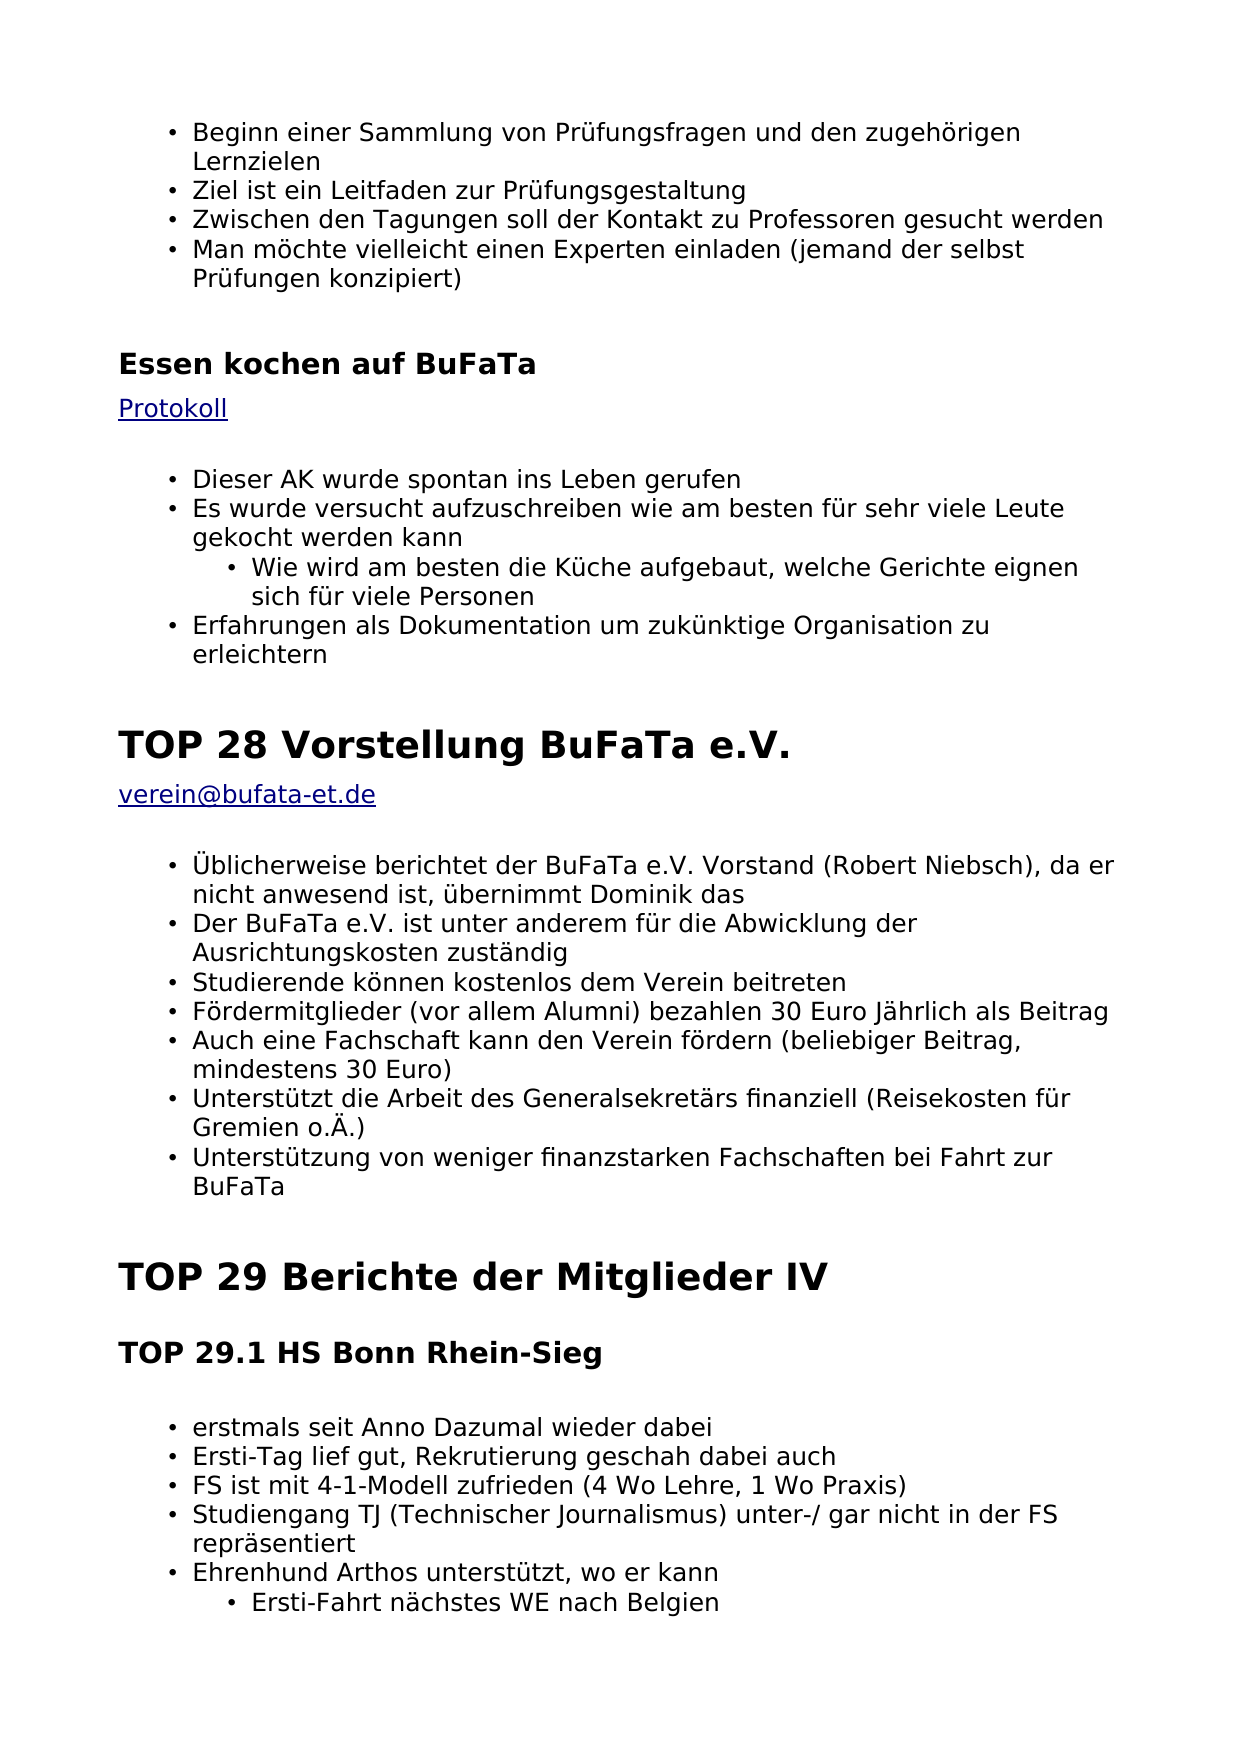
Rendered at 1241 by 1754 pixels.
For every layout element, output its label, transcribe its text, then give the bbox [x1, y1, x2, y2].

list Ersti-Tag lief gut, Rekrutierung geschah dabei auch [177, 1442, 1122, 1471]
list Erfahrungen als Dokumentation um zukünktige Organisation zu erleichtern [177, 611, 1122, 669]
list Studierende können kostenlos dem Verein beitreten [177, 968, 1122, 997]
subtitle Essen kochen auf BuFaTa [118, 348, 1122, 382]
subtitle TOP 29 Berichte der Mitglieder IV [118, 1256, 1122, 1299]
list Dieser AK wurde spontan ins Leben gerufen [177, 465, 1122, 494]
list Der BuFaTa e.V. ist unter anderem für die Abwicklung der Ausrichtungskosten zuständig [177, 909, 1122, 968]
list Es wurde versucht aufzuschreiben wie am besten für sehr viele Leute gekocht werden kann [177, 494, 1122, 553]
list Wie wird am besten die Küche aufgebaut, welche Gerichte eignen sich für viele Personen [236, 553, 1122, 611]
text Protokoll [118, 394, 1122, 423]
list Zwischen den Tagungen soll der Kontakt zu Professoren gesucht werden [177, 206, 1122, 235]
text verein@bufata-et.de [118, 780, 1122, 809]
list erstmals seit Anno Dazumal wieder dabei [177, 1413, 1122, 1442]
list Ersti-Fahrt nächstes WE nach Belgien [236, 1588, 1122, 1617]
list Beginn einer Sammlung von Prüfungsfragen und den zugehörigen Lernzielen [177, 118, 1122, 176]
list Studiengang TJ (Technischer Journalismus) unter-/ gar nicht in der FS repräsentiert [177, 1500, 1122, 1558]
list Ehrenhund Arthos unterstützt, wo er kann [177, 1558, 1122, 1588]
subtitle TOP 29.1 HS Bonn Rhein-Sieg [118, 1337, 1122, 1371]
list Auch eine Fachschaft kann den Verein fördern (beliebiger Beitrag, mindestens 30 Euro) [177, 1026, 1122, 1084]
list Man möchte vielleicht einen Experten einladen (jemand der selbst Prüfungen konzipiert) [177, 235, 1122, 293]
list Üblicherweise berichtet der BuFaTa e.V. Vorstand (Robert Niebsch), da er nicht anwesend ist, übernimmt Dominik das [177, 851, 1122, 909]
list Unterstützung von weniger finanzstarken Fachschaften bei Fahrt zur BuFaTa [177, 1143, 1122, 1201]
list Unterstützt die Arbeit des Generalsekretärs finanziell (Reisekosten für Gremien o.Ä.) [177, 1084, 1122, 1143]
subtitle TOP 28 Vorstellung BuFaTa e.V. [118, 724, 1122, 767]
list Ziel ist ein Leitfaden zur Prüfungsgestaltung [177, 176, 1122, 206]
list Fördermitglieder (vor allem Alumni) bezahlen 30 Euro Jährlich als Beitrag [177, 997, 1122, 1026]
list FS ist mit 4-1-Modell zufrieden (4 Wo Lehre, 1 Wo Praxis) [177, 1471, 1122, 1500]
